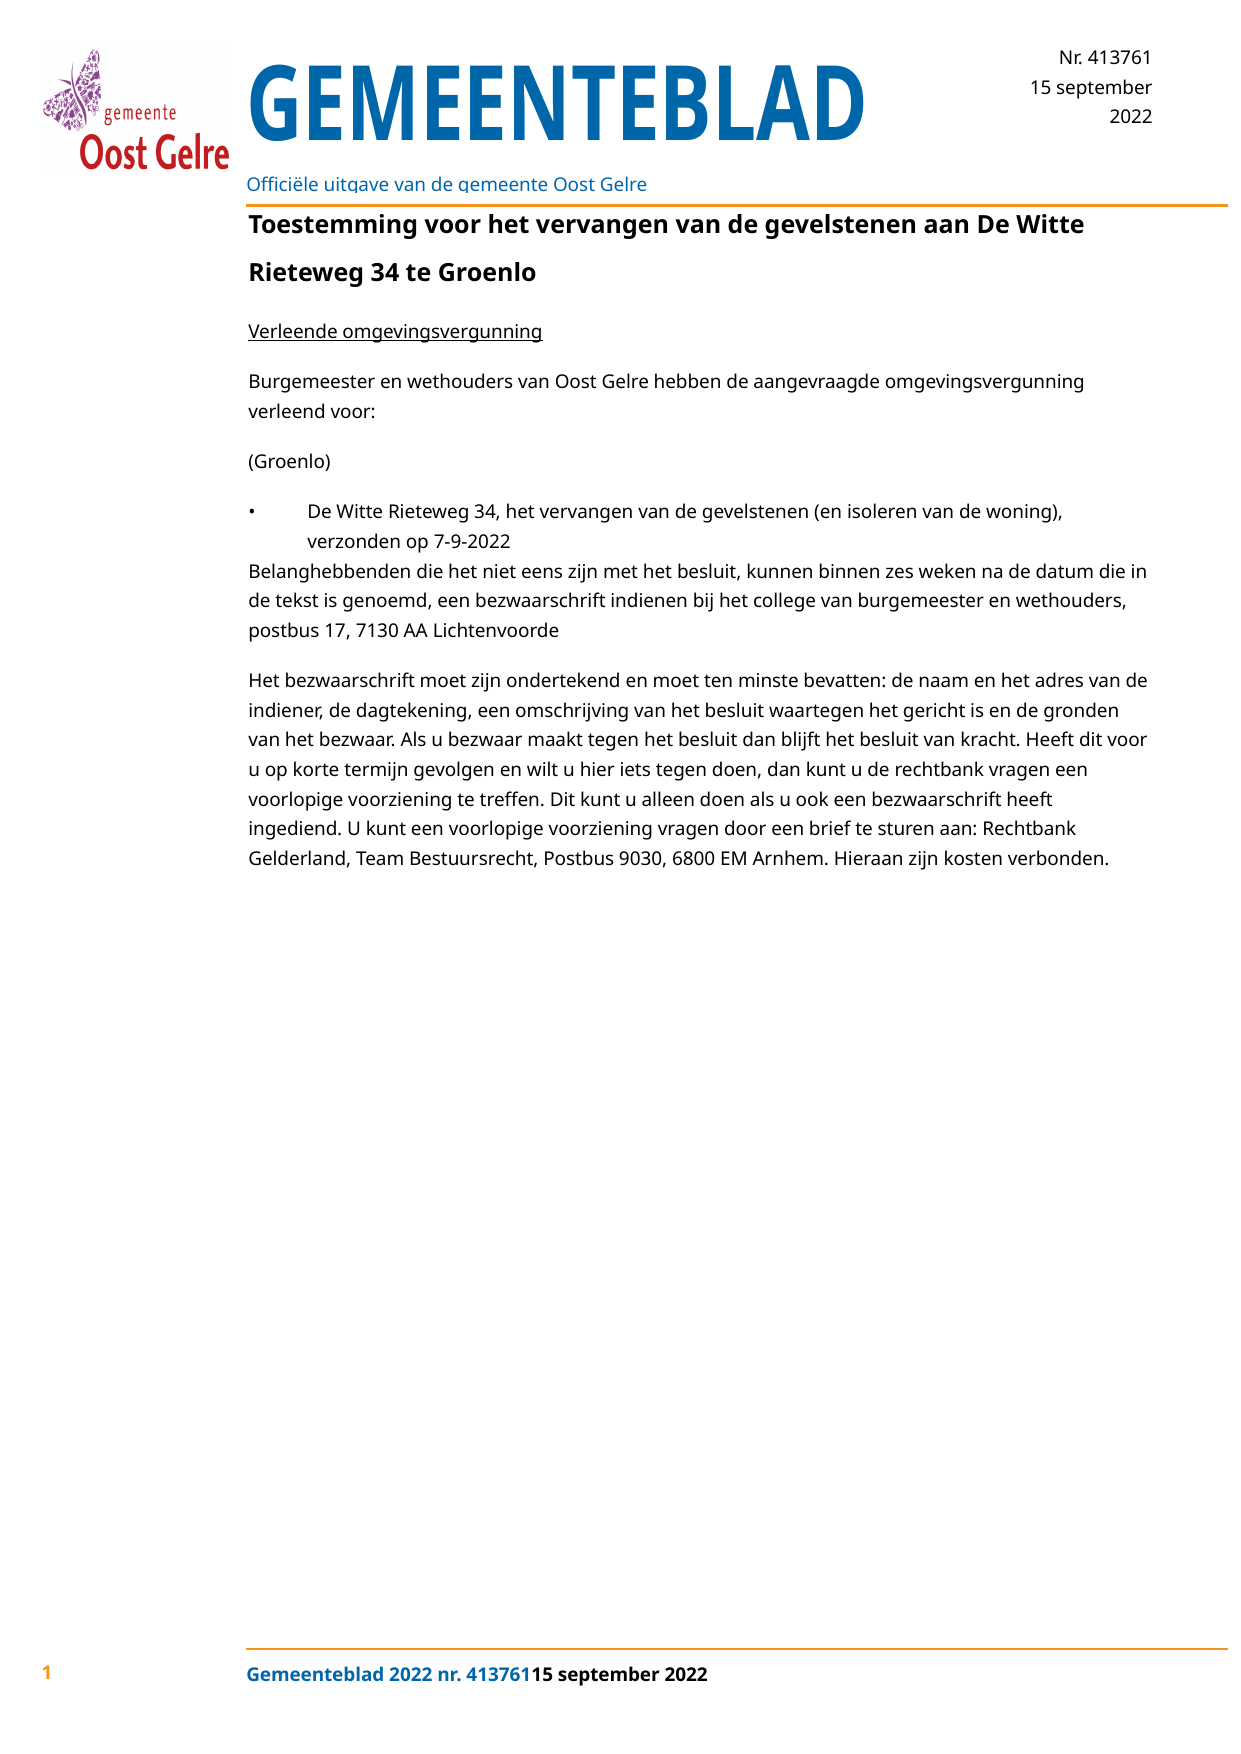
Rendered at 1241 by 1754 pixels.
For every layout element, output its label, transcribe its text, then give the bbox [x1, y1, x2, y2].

text Belanghebbenden die het niet eens zijn met het besluit, kunnen binnen zes weken na de datum die in de tekst is genoemd, een bezwaarschrift indienen bij het college van burgemeester en wethouders, postbus 17, 7130 AA Lichtenvoorde [248, 558, 1152, 643]
picture [41, 47, 231, 172]
text Burgemeester en wethouders van Oost Gelre hebben de aangevraagde omgevingsvergunning verleend voor: [248, 368, 1152, 424]
text Het bezwaarschrift moet zijn ondertekend en moet ten minste bevatten: de naam en het adres van de indiener, de dagtekening, een omschrijving van het besluit waartegen het gericht is en de gronden van het bezwaar. Als u bezwaar maakt tegen het besluit dan blijft het besluit van kracht. Heeft dit voor u op korte termijn gevolgen en wilt u hier iets tegen doen, dan kunt u de rechtbank vragen een voorlopige voorziening te treffen. Dit kunt u alleen doen als u ook een bezwaarschrift heeft ingediend. U kunt een voorlopige voorziening vragen door een brief te sturen aan: Rechtbank Gelderland, Team Bestuursrecht, Postbus 9030, 6800 EM Arnhem. Hieraan zijn kosten verbonden. [248, 667, 1152, 871]
list De Witte Rieteweg 34, het vervangen van de gevelstenen (en isoleren van de woning), verzonden op 7-9-2022 [248, 499, 1152, 554]
text (Groenlo) [248, 448, 1152, 474]
text Toestemming voor het vervangen van de gevelstenen aan De Witte Rieteweg 34 te Groenlo [248, 207, 1152, 288]
text Verleende omgevingsvergunning [248, 318, 1152, 344]
